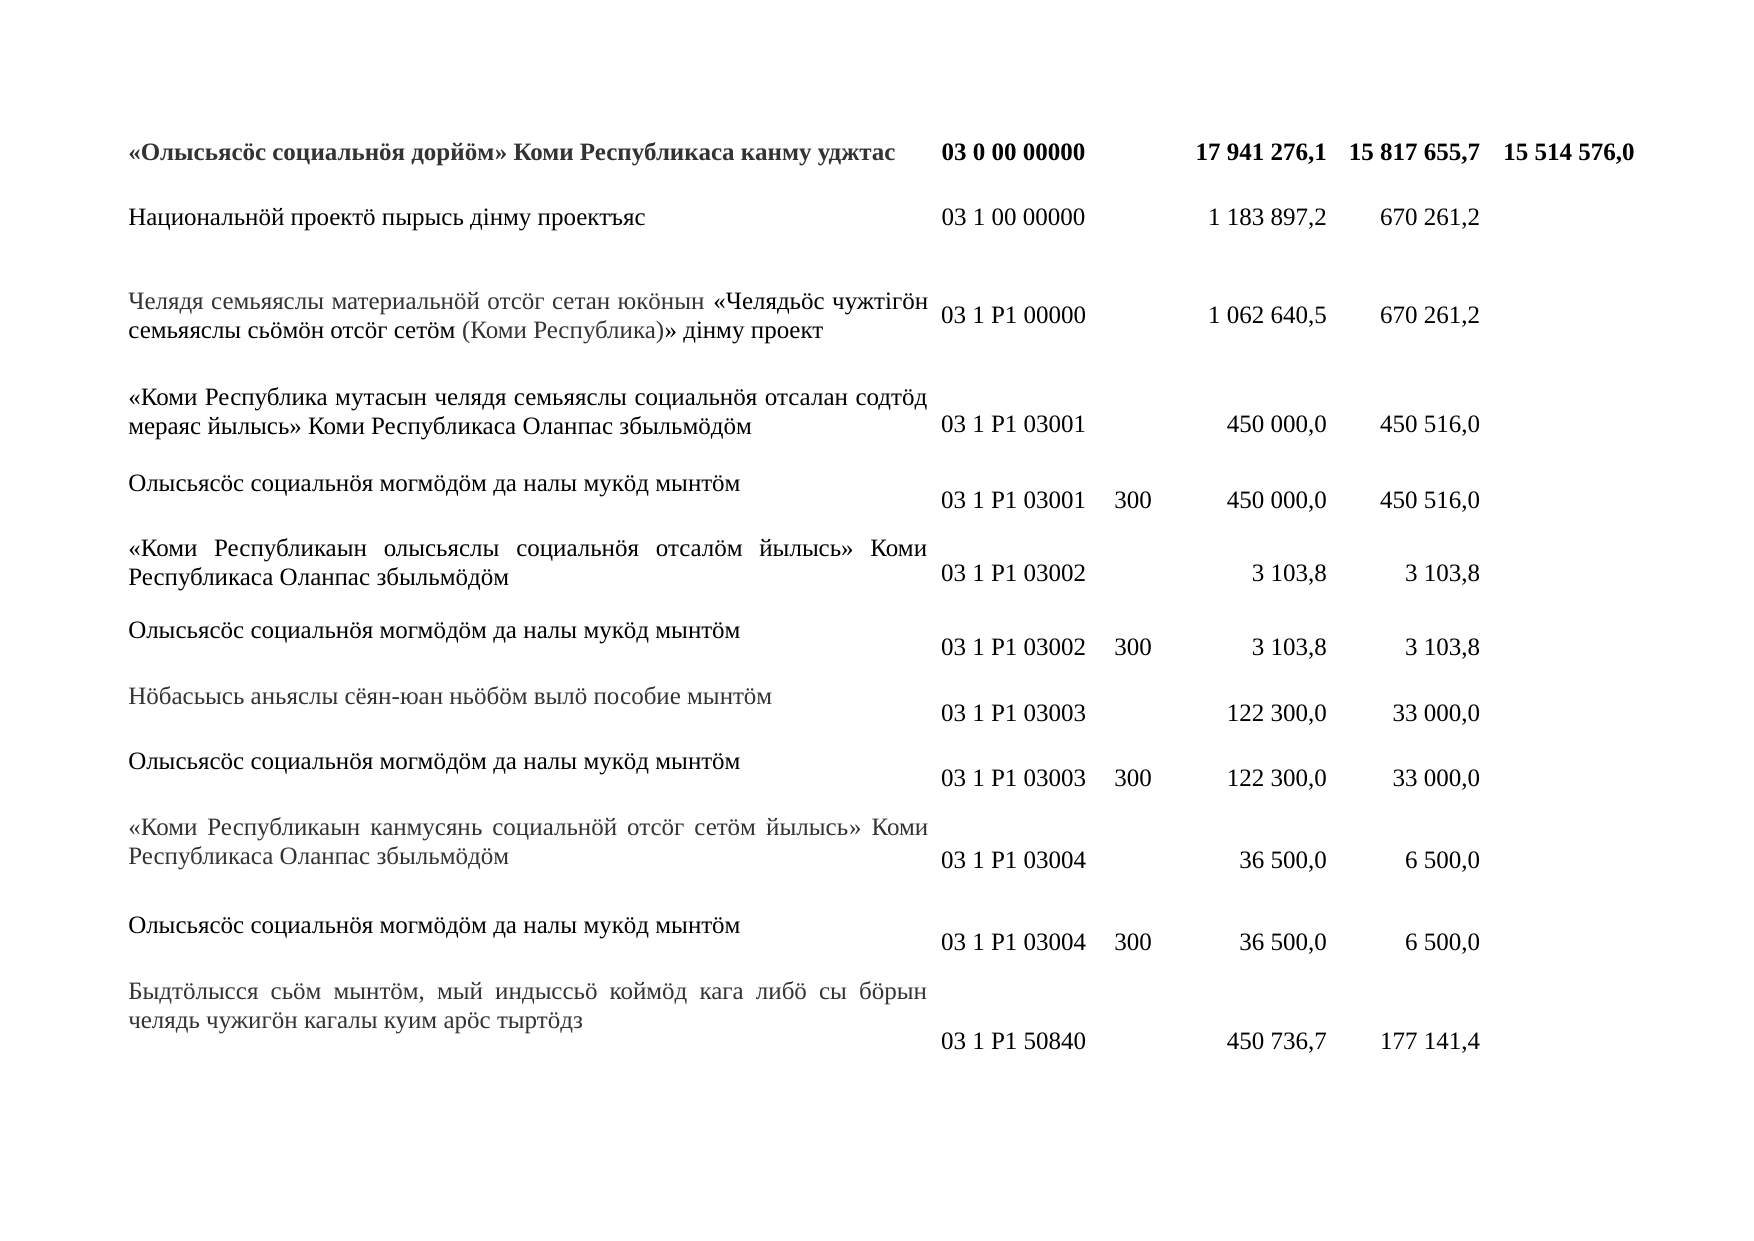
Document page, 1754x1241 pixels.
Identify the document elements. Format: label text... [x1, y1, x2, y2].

table_cell 1 183 897,2 [1169, 184, 1328, 249]
table_cell 6 500,0 [1328, 811, 1481, 909]
table_cell [1481, 466, 1636, 532]
table_cell 122 300,0 [1169, 745, 1328, 811]
table_cell 670 261,2 [1328, 249, 1481, 381]
table_cell 177 141,4 [1328, 975, 1481, 1106]
table_header 15 514 576,0 [1481, 118, 1636, 184]
table_cell [1481, 745, 1636, 811]
table_cell 03 1 P1 03003 [930, 745, 1097, 811]
table_cell 3 103,8 [1328, 532, 1481, 614]
table_cell Олысьясӧс социальнӧя могмӧдӧм да налы мукӧд мынтӧм [127, 614, 930, 679]
table_cell 450 000,0 [1169, 381, 1328, 466]
table_cell 03 1 P1 03002 [930, 614, 1097, 679]
table_cell Челядя семьяяслы материальнӧй отсӧг сетан юкӧнын «Челядьӧс чужтігӧн семьяяслы сьӧмӧн отсӧг сетӧм (Коми Республика)» дінму проект [127, 249, 930, 381]
table_cell 670 261,2 [1328, 184, 1481, 249]
table_cell [1097, 381, 1169, 466]
table_cell 300 [1097, 745, 1169, 811]
table_cell 03 1 P1 03001 [930, 381, 1097, 466]
table_cell 33 000,0 [1328, 745, 1481, 811]
table_header [1097, 118, 1169, 184]
table_cell 03 1 P1 03003 [930, 679, 1097, 745]
table_cell 300 [1097, 909, 1169, 974]
table_cell [1097, 811, 1169, 909]
table_cell «Коми Республика мутасын челядя семьяяслы социальнӧя отсалан содтӧд мераяс йылысь» Коми Республикаса Оланпас збыльмӧдӧм [127, 381, 930, 466]
table_cell 03 1 00 00000 [930, 184, 1097, 249]
table_cell [1481, 532, 1636, 614]
table_cell 03 1 P1 03004 [930, 811, 1097, 909]
table_cell 03 1 P1 03001 [930, 466, 1097, 532]
table_cell 122 300,0 [1169, 679, 1328, 745]
table_cell [1481, 975, 1636, 1106]
table_cell [1481, 184, 1636, 249]
table_cell 3 103,8 [1328, 614, 1481, 679]
table_cell [1481, 679, 1636, 745]
table_cell [1097, 532, 1169, 614]
table_cell Быдтӧлысся сьӧм мынтӧм, мый индыссьӧ коймӧд кага либӧ сы бӧрын челядь чужигӧн кагалы куим арӧс тыртӧдз [127, 975, 930, 1106]
table_cell 450 736,7 [1169, 975, 1328, 1106]
table_cell 36 500,0 [1169, 811, 1328, 909]
table_cell «Коми Республикаын олысьяслы социальнӧя отсалӧм йылысь» Коми Республикаса Оланпас збыльмӧдӧм [127, 532, 930, 614]
table_cell Олысьясӧс социальнӧя могмӧдӧм да налы мукӧд мынтӧм [127, 745, 930, 811]
table_cell 450 000,0 [1169, 466, 1328, 532]
table_header 17 941 276,1 [1169, 118, 1328, 184]
table_cell 3 103,8 [1169, 532, 1328, 614]
table_cell Нӧбасьысь аньяслы сёян-юан ньӧбӧм вылӧ пособие мынтӧм [127, 679, 930, 745]
table_cell [1097, 975, 1169, 1106]
table_cell 3 103,8 [1169, 614, 1328, 679]
table_cell Национальнӧй проектӧ пырысь дінму проектъяс [127, 184, 930, 249]
table_cell 03 1 P1 00000 [930, 249, 1097, 381]
table_cell 03 1 P1 50840 [930, 975, 1097, 1106]
table_cell 36 500,0 [1169, 909, 1328, 974]
table_cell 33 000,0 [1328, 679, 1481, 745]
table_cell 6 500,0 [1328, 909, 1481, 974]
table_header «Олысьясӧс социальнӧя дорйӧм» Коми Республикаса канму уджтас [127, 118, 930, 184]
table_cell 450 516,0 [1328, 381, 1481, 466]
table_cell [1481, 909, 1636, 974]
table_cell [1481, 249, 1636, 381]
table_cell [1481, 381, 1636, 466]
table_cell 1 062 640,5 [1169, 249, 1328, 381]
table_cell 450 516,0 [1328, 466, 1481, 532]
table_cell «Коми Республикаын канмусянь социальнӧй отсӧг сетӧм йылысь» Коми Республикаса Оланпас збыльмӧдӧм [127, 811, 930, 909]
table_header 03 0 00 00000 [930, 118, 1097, 184]
table_cell Олысьясӧс социальнӧя могмӧдӧм да налы мукӧд мынтӧм [127, 909, 930, 974]
table_cell [1097, 679, 1169, 745]
table_cell [1097, 184, 1169, 249]
table_cell Олысьясӧс социальнӧя могмӧдӧм да налы мукӧд мынтӧм [127, 466, 930, 532]
table_cell [1097, 249, 1169, 381]
table_cell [1481, 614, 1636, 679]
table_cell 03 1 P1 03002 [930, 532, 1097, 614]
table_cell [1481, 811, 1636, 909]
table_cell 300 [1097, 614, 1169, 679]
table_header 15 817 655,7 [1328, 118, 1481, 184]
table_cell 03 1 P1 03004 [930, 909, 1097, 974]
table_cell 300 [1097, 466, 1169, 532]
